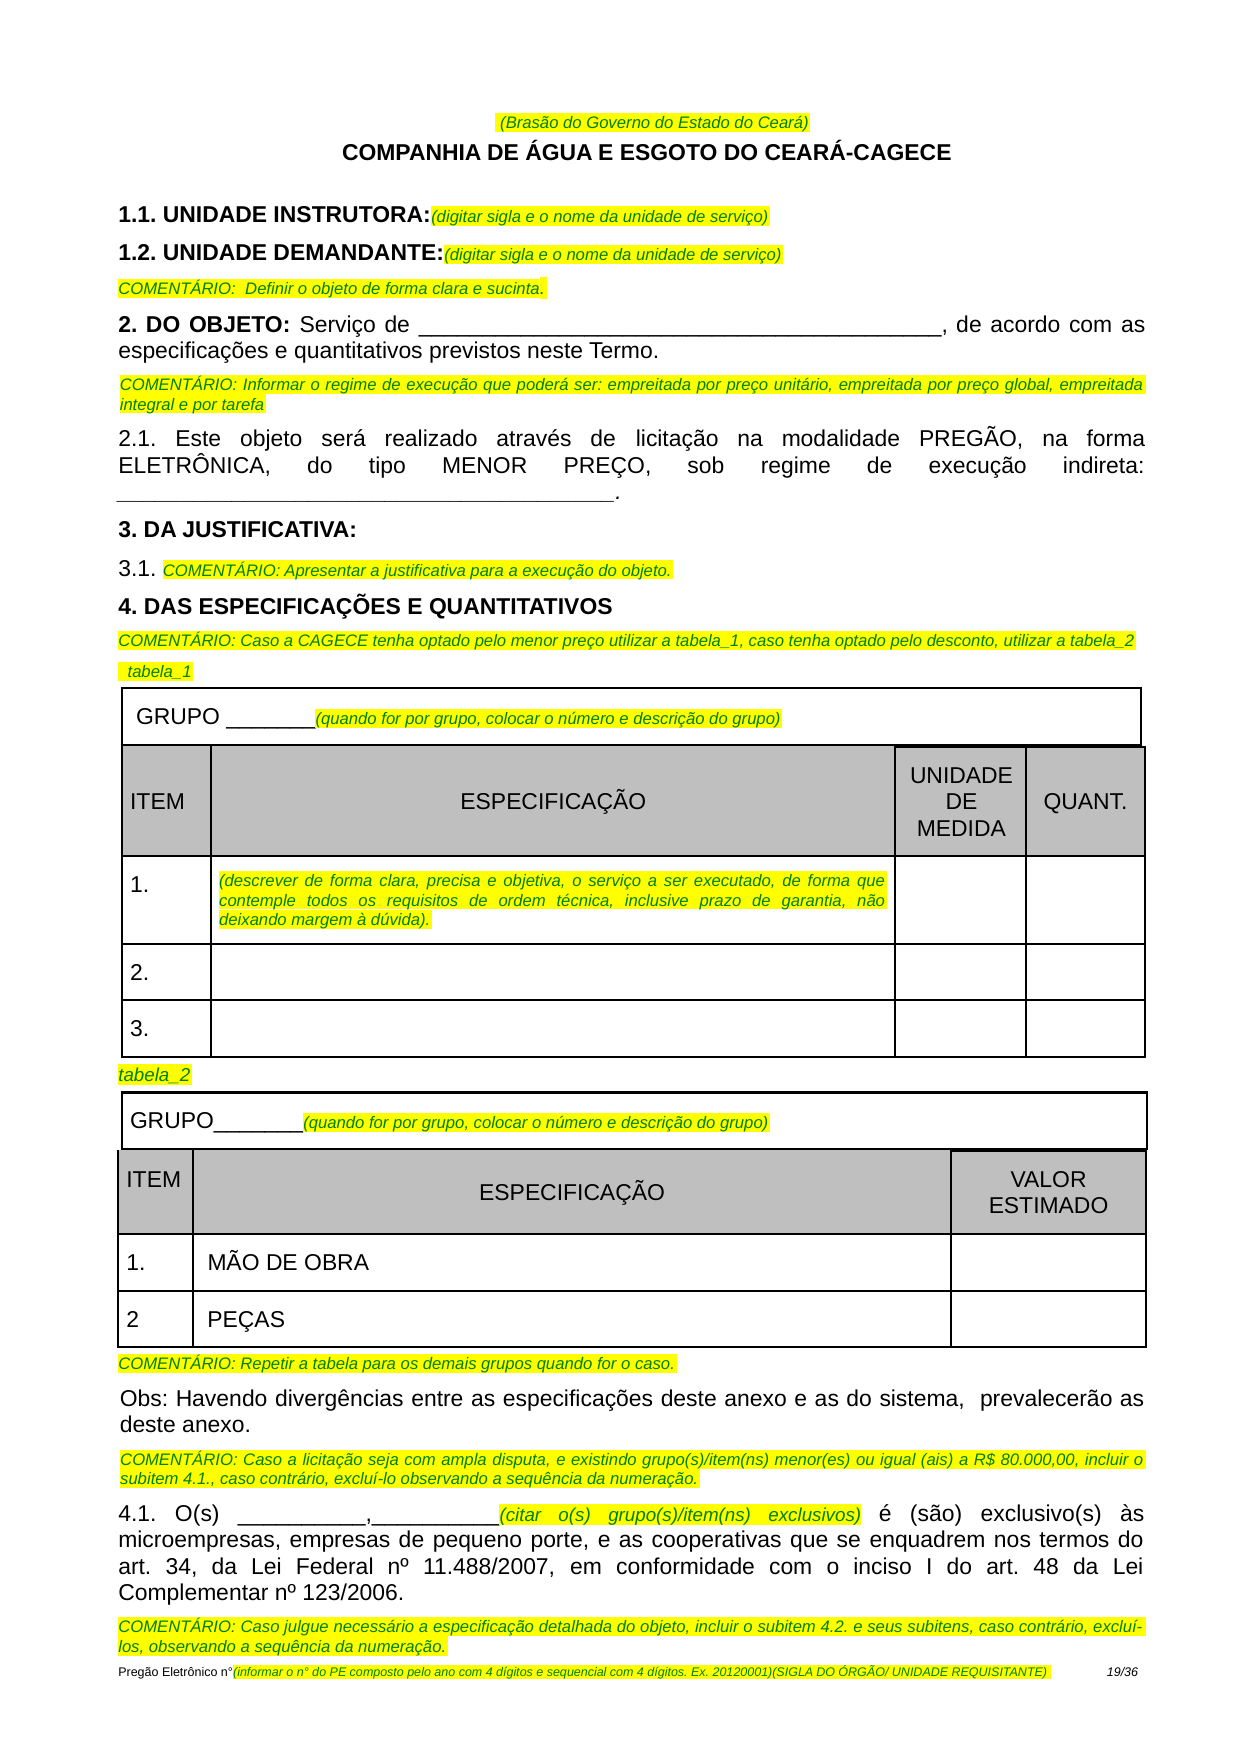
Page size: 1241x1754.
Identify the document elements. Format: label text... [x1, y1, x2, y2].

table_header ITEM [119, 1150, 192, 1233]
text 2.1. Este objeto será realizado através de licitação na modalidade PREGÃO, na forma ELETRÔNICA, do tipo MENOR PREÇO, sob regime de execução indireta: _______________________________________. [118, 425, 1146, 504]
table_header GRUPO _______(quando for por grupo, colocar o número e descrição do grupo) [123, 689, 1140, 744]
text Obs: Havendo divergências entre as especificações deste anexo e as do sistema, prevalecerão as deste anexo. [119, 1385, 1146, 1438]
table_cell [896, 857, 1025, 943]
table_cell 2. [123, 945, 210, 999]
table_cell [1027, 945, 1144, 999]
text 1.1. UNIDADE INSTRUTORA:(digitar sigla e o nome da unidade de serviço) [118, 201, 1146, 227]
table_header ESPECIFICAÇÃO [212, 746, 894, 855]
table_header QUANT. [1027, 748, 1144, 855]
table_cell 2 [119, 1292, 192, 1346]
table_cell PEÇAS [194, 1292, 950, 1346]
table_cell 1. [123, 857, 210, 943]
text COMENTÁRIO: Caso a licitação seja com ampla disputa, e existindo grupo(s)/item(ns) menor(es) ou igual (ais) a R$ 80.000,00, incluir o subitem 4.1., caso contrário, excluí-lo observando a sequência da numeração. [120, 1450, 1146, 1488]
text COMENTÁRIO: Caso julgue necessário a especificação detalhada do objeto, incluir o subitem 4.2. e seus subitens, caso contrário, excluí-los, observando a sequência da numeração. [118, 1617, 1146, 1656]
table_cell [952, 1235, 1145, 1289]
table_cell 3. [123, 1001, 210, 1056]
table_header GRUPO_______(quando for por grupo, colocar o número e descrição do grupo) [123, 1094, 1146, 1148]
table_header VALOR ESTIMADO [952, 1152, 1145, 1233]
text COMENTÁRIO: Caso a CAGECE tenha optado pelo menor preço utilizar a tabela_1, caso tenha optado pelo desconto, utilizar a tabela_2 [118, 631, 1147, 650]
table_cell MÃO DE OBRA [194, 1235, 950, 1289]
table_cell [212, 1001, 894, 1056]
table_header ESPECIFICAÇÃO [194, 1150, 950, 1233]
text COMENTÁRIO: Informar o regime de execução que poderá ser: empreitada por preço unitário, empreitada por preço global, empreitada integral e por tarefa [119, 375, 1146, 413]
text 2. DO OBJETO: Serviço de _________________________________________, de acordo com as especificações e quantitativos previstos neste Termo. [118, 311, 1146, 363]
table_cell [1027, 857, 1144, 943]
text tabela_1 [118, 662, 1146, 681]
text 1.2. UNIDADE DEMANDANTE:(digitar sigla e o nome da unidade de serviço) [118, 239, 1146, 265]
text 4. DAS ESPECIFICAÇÕES E QUANTITATIVOS [118, 593, 1146, 619]
text 3.1. COMENTÁRIO: Apresentar a justificativa para a execução do objeto. [118, 554, 1146, 581]
table_header UNIDADE DE MEDIDA [896, 748, 1025, 855]
table_cell [896, 945, 1025, 999]
text tabela_2 [118, 1064, 1147, 1085]
text COMENTÁRIO: Definir o objeto de forma clara e sucinta. [118, 277, 1146, 299]
table_cell [952, 1292, 1145, 1346]
table_cell (descrever de forma clara, precisa e objetiva, o serviço a ser executado, de forma que contemple todos os requisitos de ordem técnica, inclusive prazo de garantia, não deixando margem à dúvida). [212, 857, 894, 943]
table_cell [1027, 1001, 1144, 1056]
text COMENTÁRIO: Repetir a tabela para os demais grupos quando for o caso. [118, 1354, 1146, 1373]
table_header ITEM [123, 746, 210, 855]
table_cell [212, 945, 894, 999]
table_cell [896, 1001, 1025, 1056]
table_cell 1. [119, 1235, 192, 1289]
text 4.1. O(s) __________,__________(citar o(s) grupo(s)/item(ns) exclusivos) é (são) exclusivo(s) às microempresas, empresas de pequeno porte, e as cooperativas que se enquadrem nos termos do art. 34, da Lei Federal nº 11.488/2007, em conformidade com o inciso I do art. 48 da Lei Complementar nº 123/2006. [118, 1500, 1144, 1605]
text 3. DA JUSTIFICATIVA: [118, 516, 1146, 543]
